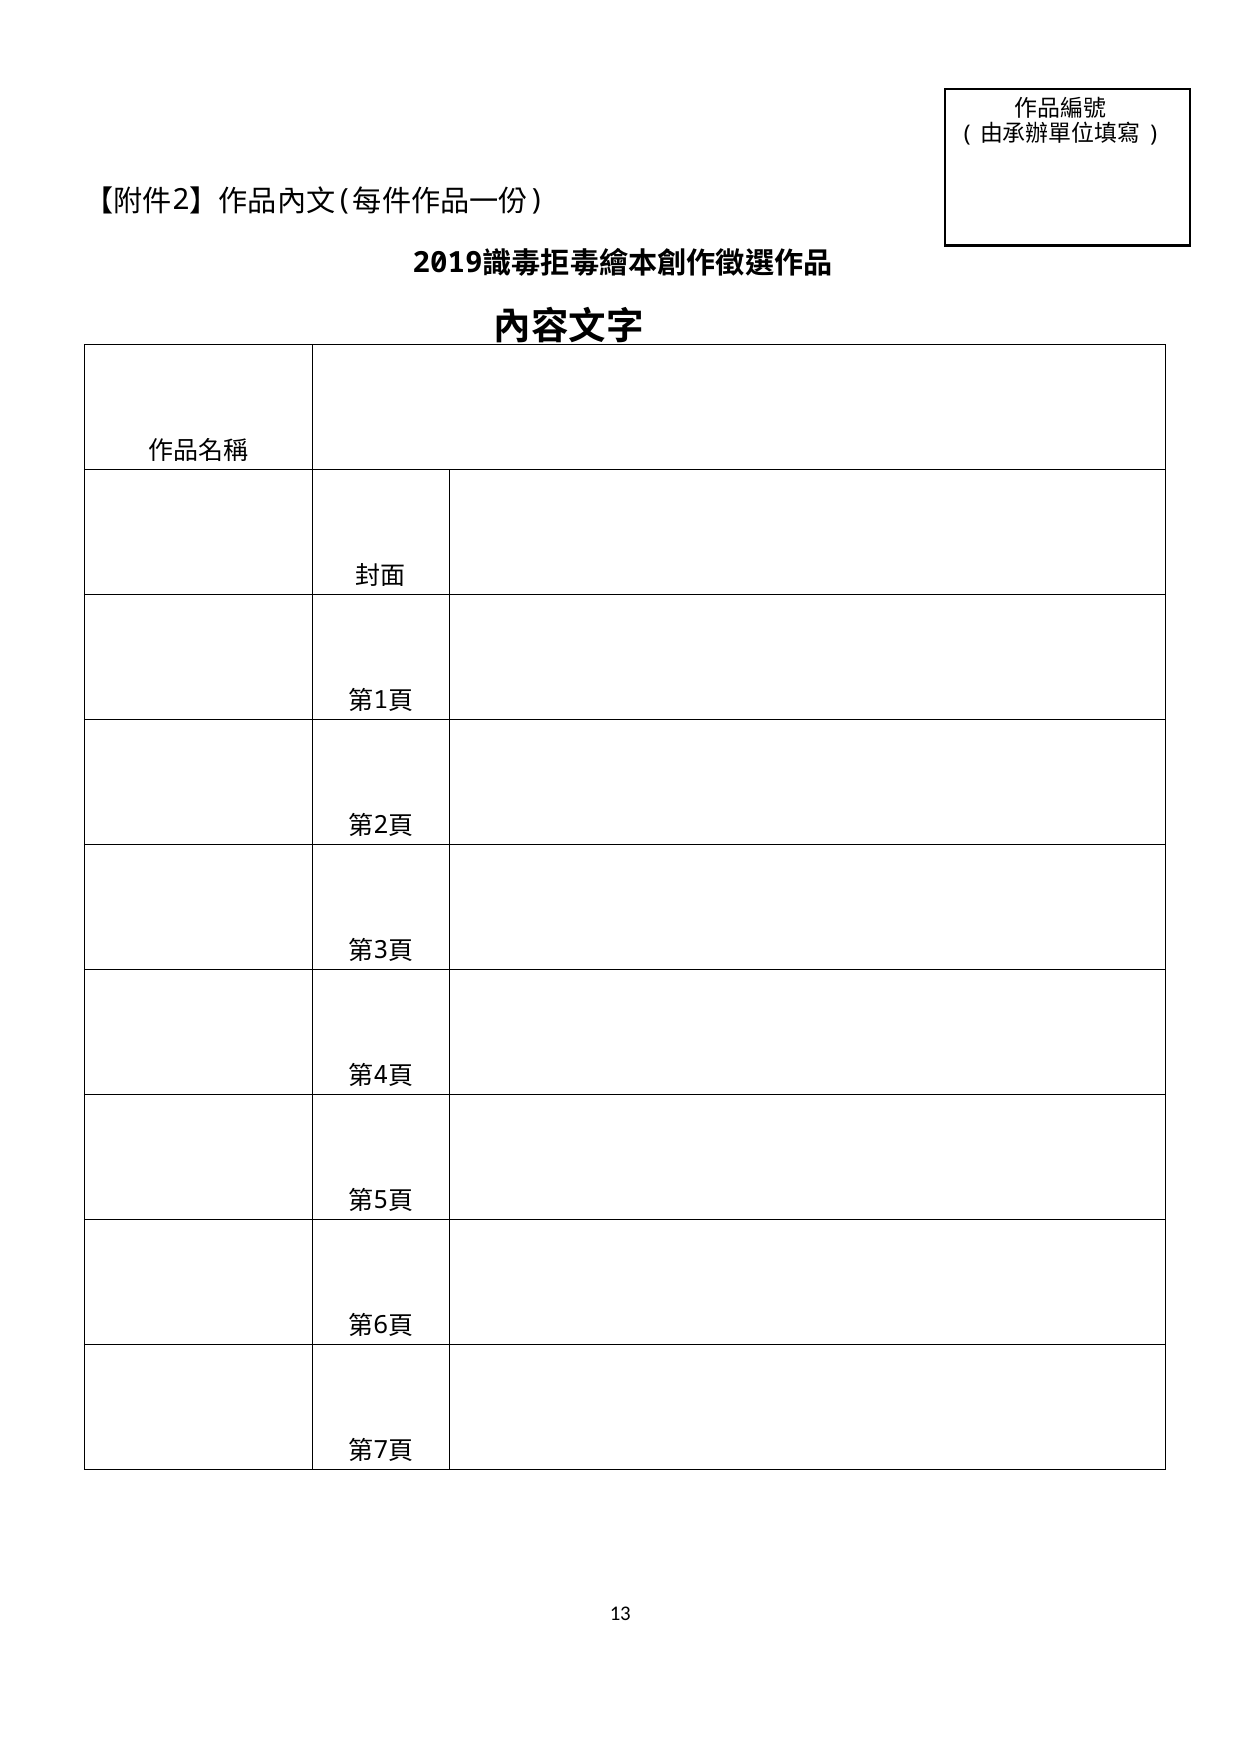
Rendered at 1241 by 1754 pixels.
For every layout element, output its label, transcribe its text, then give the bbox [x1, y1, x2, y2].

table_cell [85, 470, 312, 594]
table_cell [450, 845, 1165, 969]
table_cell 第7頁 [313, 1345, 449, 1469]
table_cell [450, 470, 1165, 594]
table_cell [85, 1345, 312, 1469]
table_cell [85, 845, 312, 969]
table_cell 第3頁 [313, 845, 449, 969]
table_cell [450, 1095, 1165, 1219]
table_cell 第4頁 [313, 970, 449, 1094]
table_cell 第1頁 [313, 595, 449, 719]
table_header [313, 345, 1165, 469]
table_cell [450, 970, 1165, 1094]
table_cell 第6頁 [313, 1220, 449, 1344]
table_cell [85, 1095, 312, 1219]
text 內容文字 [84, 282, 1053, 344]
text 【附件2】作品內文(每件作品一份) [84, 157, 944, 219]
table_cell [85, 1220, 312, 1344]
table_cell 封面 [313, 470, 449, 594]
table_cell 第5頁 [313, 1095, 449, 1219]
table_cell [450, 595, 1165, 719]
table_cell [450, 720, 1165, 844]
table_cell [450, 1345, 1165, 1469]
table_header 作品名稱 [85, 345, 312, 469]
table_cell [85, 595, 312, 719]
table_cell 第2頁 [313, 720, 449, 844]
table_cell [85, 970, 312, 1094]
table_cell [85, 720, 312, 844]
text 2019識毒拒毒繪本創作徵選作品 [84, 219, 1053, 282]
text [946, 157, 1053, 219]
table_cell [450, 1220, 1165, 1344]
